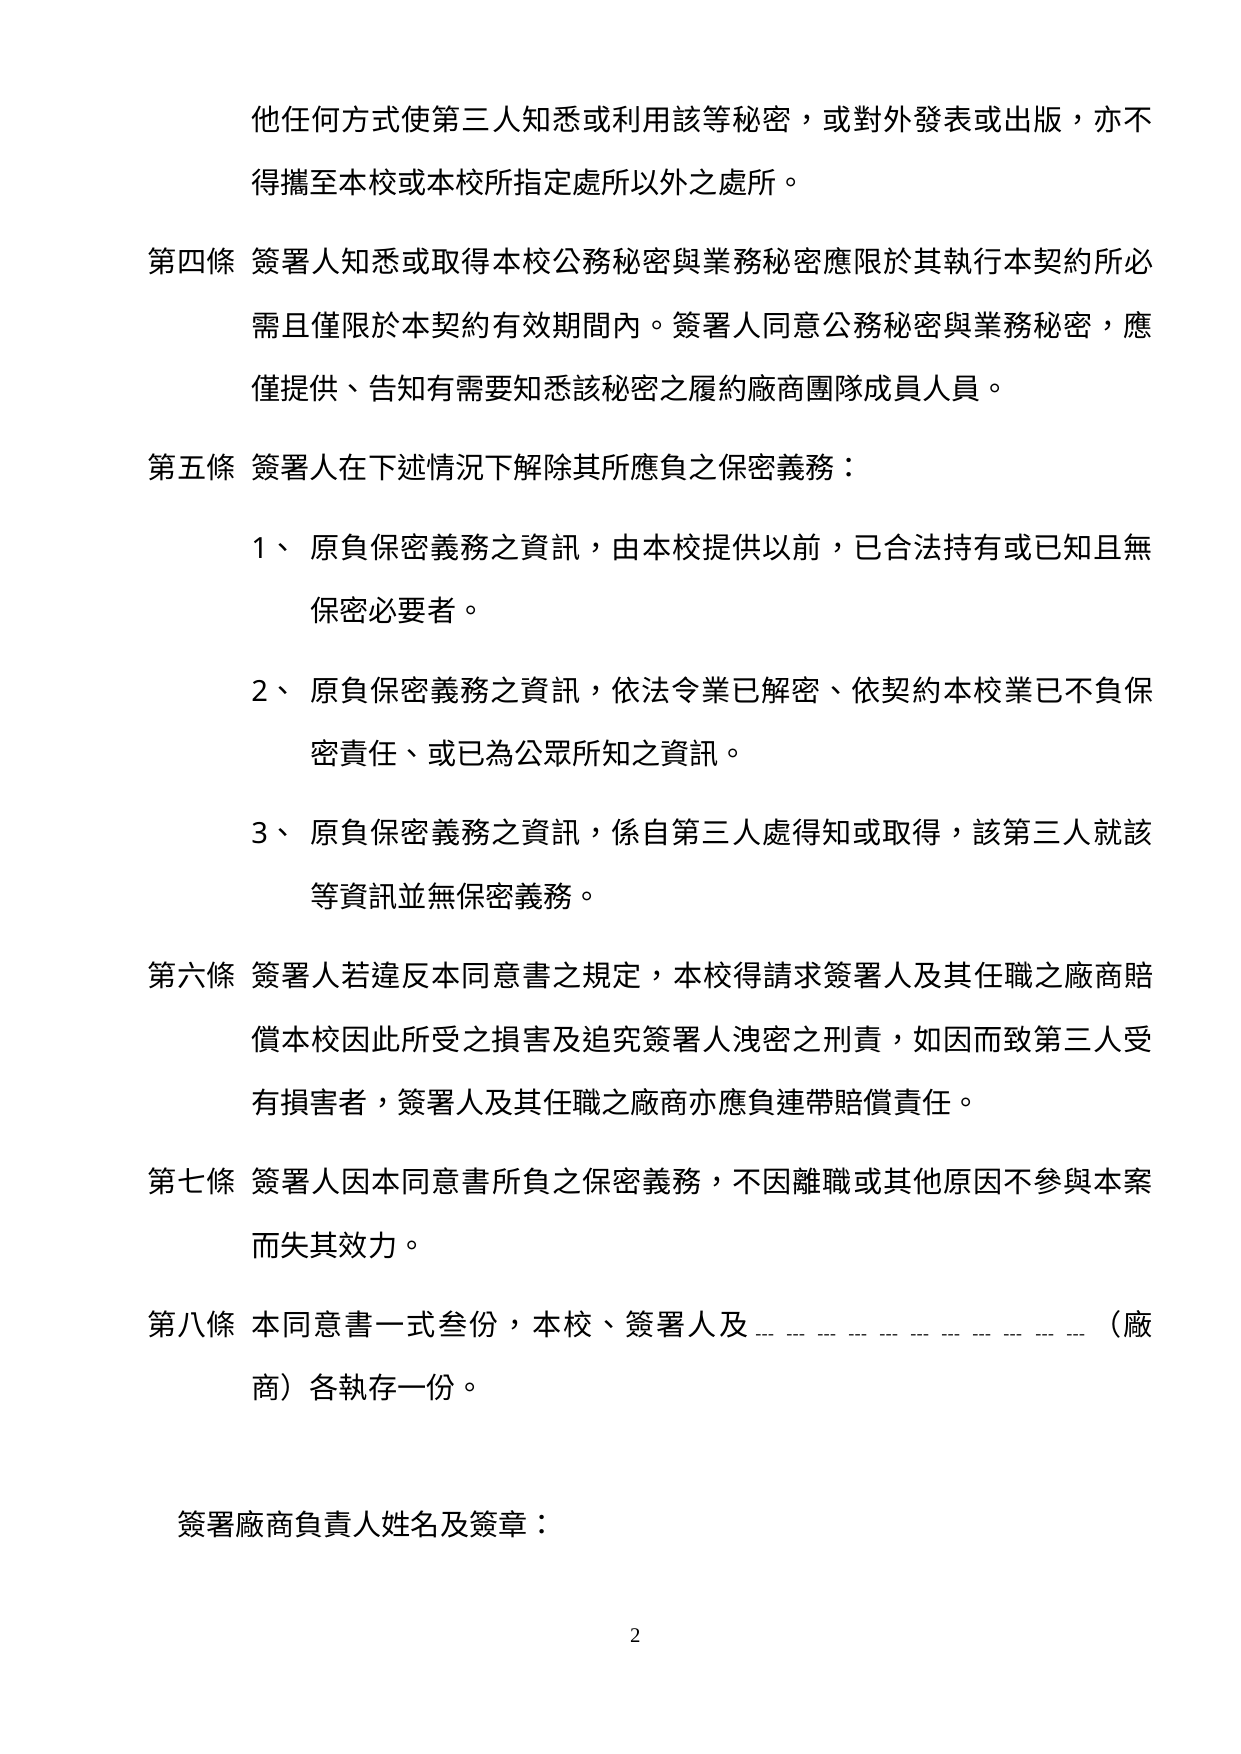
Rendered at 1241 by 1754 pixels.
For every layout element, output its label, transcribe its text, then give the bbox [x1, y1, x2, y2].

list 簽署人知悉或取得本校公務秘密與業務秘密應限於其執行本契約所必需且僅限於本契約有效期間內。簽署人同意公務秘密與業務秘密，應僅提供、告知有需要知悉該秘密之履約廠商團隊成員人員。 [148, 239, 1154, 408]
text 簽署廠商負責人姓名及簽章： [177, 1502, 1108, 1543]
list 原負保密義務之資訊，由本校提供以前，已合法持有或已知且無保密必要者。 [251, 524, 1154, 630]
list 簽署人因本同意書所負之保密義務，不因離職或其他原因不參與本案而失其效力。 [148, 1159, 1154, 1265]
list 原負保密義務之資訊，依法令業已解密、依契約本校業已不負保密責任、或已為公眾所知之資訊。 [251, 667, 1154, 773]
list 他任何方式使第三人知悉或利用該等秘密，或對外發表或出版，亦不得攜至本校或本校所指定處所以外之處所。 [148, 96, 1154, 202]
list 原負保密義務之資訊，係自第三人處得知或取得，該第三人就該等資訊並無保密義務。 [251, 810, 1154, 916]
list 簽署人若違反本同意書之規定，本校得請求簽署人及其任職之廠商賠償本校因此所受之損害及追究簽署人洩密之刑責，如因而致第三人受有損害者，簽署人及其任職之廠商亦應負連帶賠償責任。 [148, 953, 1154, 1122]
list 簽署人在下述情況下解除其所應負之保密義務： [148, 445, 1154, 487]
list 本同意書一式叁份，本校、簽署人及﹍﹍﹍﹍﹍﹍﹍﹍﹍﹍﹍（廠商）各執存一份。 [148, 1302, 1154, 1407]
